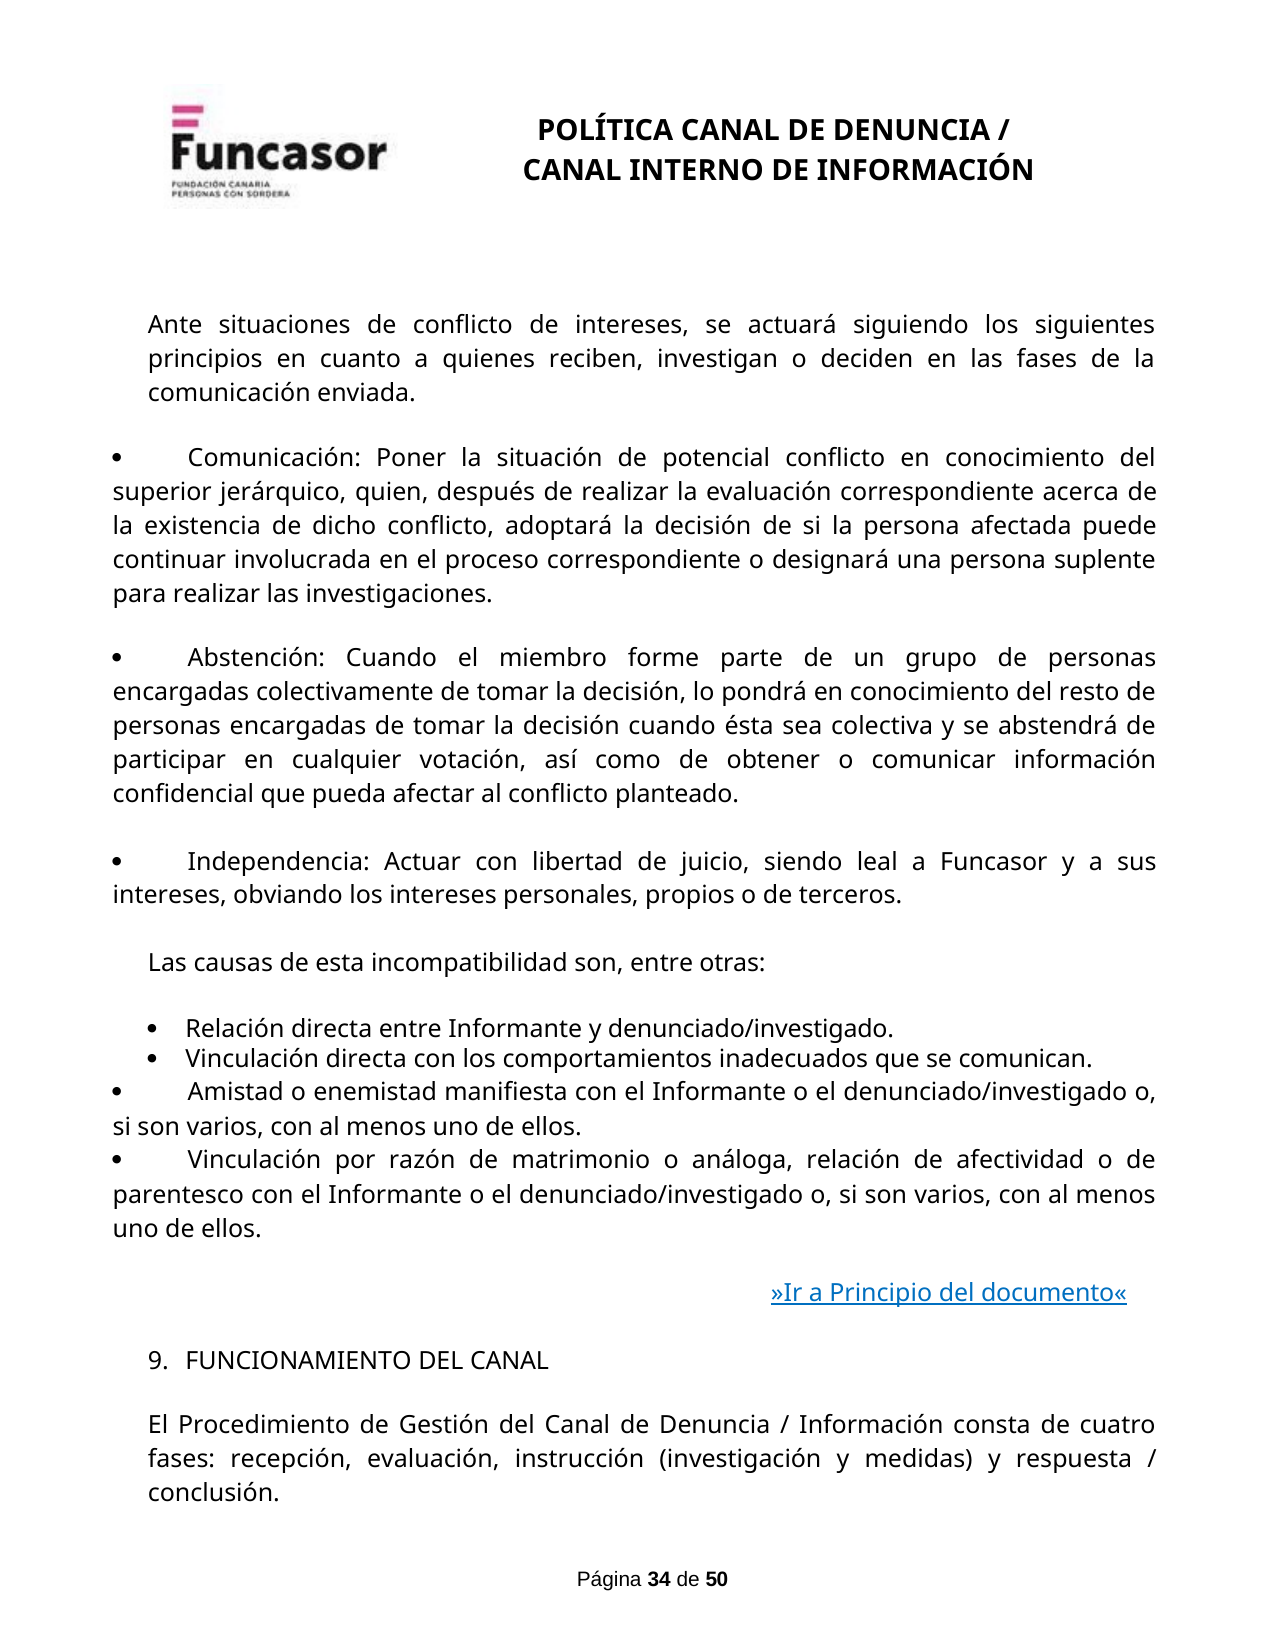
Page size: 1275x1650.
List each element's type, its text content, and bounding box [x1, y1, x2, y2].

list Vinculación directa con los comportamientos inadecuados que se comunican. [148, 1044, 1162, 1074]
list Amistad o enemistad manifiesta con el Informante o el denunciado/investigado o, si son varios, con al menos uno de ellos. [112, 1074, 1157, 1142]
list FUNCIONAMIENTO DEL CANAL [148, 1342, 1162, 1377]
text »Ir a Principio del documento« [771, 1274, 1162, 1308]
list Abstención: Cuando el miembro forme parte de un grupo de personas encargadas colectivamente de tomar la decisión, lo pondrá en conocimiento del resto de personas encargadas de tomar la decisión cuando ésta sea colectiva y se abstendrá de participar en cualquier votación, así como de obtener o comunicar información confidencial que pueda afectar al conflicto planteado. [112, 640, 1157, 810]
text Ante situaciones de conflicto de intereses, se actuará siguiendo los siguientes principios en cuanto a quienes reciben, investigan o deciden en las fases de la comunicación enviada. [148, 307, 1157, 409]
text El Procedimiento de Gestión del Canal de Denuncia / Información consta de cuatro fases: recepción, evaluación, instrucción (investigación y medidas) y respuesta / conclusión. [148, 1407, 1158, 1509]
list Independencia: Actuar con libertad de juicio, siendo leal a Funcasor y a sus intereses, obviando los intereses personales, propios o de terceros. [112, 844, 1157, 911]
list Vinculación por razón de matrimonio o análoga, relación de afectividad o de parentesco con el Informante o el denunciado/investigado o, si son varios, con al menos uno de ellos. [112, 1142, 1157, 1244]
list Relación directa entre Informante y denunciado/investigado. [148, 1013, 1162, 1044]
list Comunicación: Poner la situación de potencial conflicto en conocimiento del superior jerárquico, quien, después de realizar la evaluación correspondiente acerca de la existencia de dicho conflicto, adoptará la decisión de si la persona afectada puede continuar involucrada en el proceso correspondiente o designará una persona suplente para realizar las investigaciones. [112, 439, 1157, 609]
text Las causas de esta incompatibilidad son, entre otras: [148, 945, 1162, 979]
